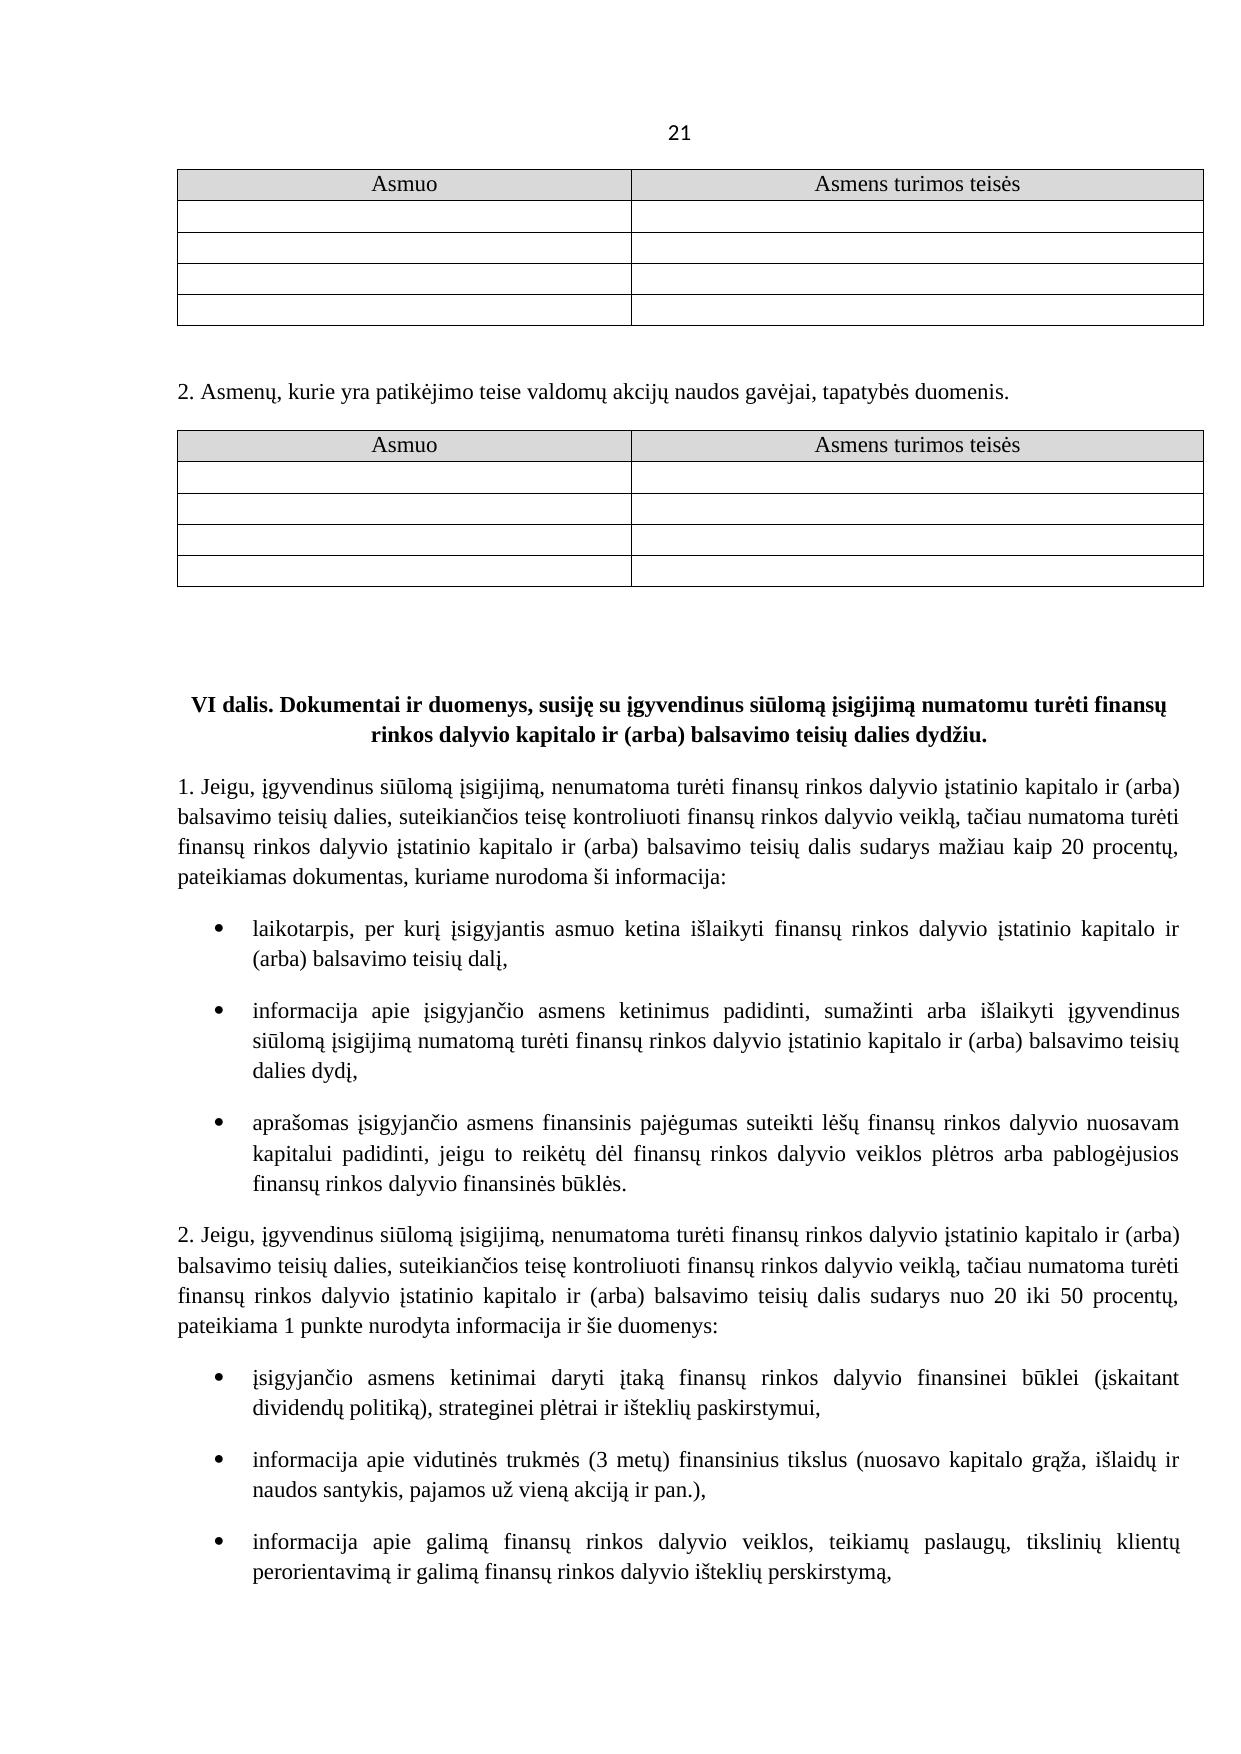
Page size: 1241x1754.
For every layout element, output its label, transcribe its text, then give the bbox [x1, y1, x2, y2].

text 1. Jeigu, įgyvendinus siūlomą įsigijimą, nenumatoma turėti finansų rinkos dalyvio įstatinio kapitalo ir (arba) balsavimo teisių dalies, suteikiančios teisę kontroliuoti finansų rinkos dalyvio veiklą, tačiau numatoma turėti finansų rinkos dalyvio įstatinio kapitalo ir (arba) balsavimo teisių dalis sudarys mažiau kaip 20 procentų, pateikiamas dokumentas, kuriame nurodoma ši informacija: [177, 773, 1181, 890]
table_cell [632, 494, 1203, 524]
table_header Asmens turimos teisės [632, 431, 1203, 461]
text  informacija apie vidutinės trukmės (3 metų) finansinius tikslus (nuosavo kapitalo grąža, išlaidų ir naudos santykis, pajamos už vieną akciją ir pan.), [215, 1446, 1181, 1502]
table_cell [632, 295, 1203, 325]
table_header Asmuo [178, 170, 631, 200]
table_cell [632, 462, 1203, 492]
text  informacija apie galimą finansų rinkos dalyvio veiklos, teikiamų paslaugų, tikslinių klientų perorientavimą ir galimą finansų rinkos dalyvio išteklių perskirstymą, [215, 1528, 1181, 1584]
table_cell [632, 264, 1203, 294]
table_cell [178, 525, 631, 555]
table_cell [632, 233, 1203, 263]
text  laikotarpis, per kurį įsigyjantis asmuo ketina išlaikyti finansų rinkos dalyvio įstatinio kapitalo ir (arba) balsavimo teisių dalį, [215, 915, 1181, 972]
table_cell [178, 462, 631, 492]
table_header Asmuo [178, 431, 631, 461]
text  įsigyjančio asmens ketinimai daryti įtaką finansų rinkos dalyvio finansinei būklei (įskaitant dividendų politiką), strateginei plėtrai ir išteklių paskirstymui, [215, 1364, 1181, 1421]
table_cell [178, 494, 631, 524]
table_cell [632, 525, 1203, 555]
text  aprašomas įsigyjančio asmens finansinis pajėgumas suteikti lėšų finansų rinkos dalyvio nuosavam kapitalui padidinti, jeigu to reikėtų dėl finansų rinkos dalyvio veiklos plėtros arba pablogėjusios finansų rinkos dalyvio finansinės būklės. [215, 1109, 1181, 1196]
table_cell [178, 295, 631, 325]
text VI dalis. Dokumentai ir duomenys, susiję su įgyvendinus siūlomą įsigijimą numatomu turėti finansų rinkos dalyvio kapitalo ir (arba) balsavimo teisių dalies dydžiu. [177, 691, 1181, 747]
table_cell [632, 201, 1203, 232]
table_cell [178, 233, 631, 263]
text  informacija apie įsigyjančio asmens ketinimus padidinti, sumažinti arba išlaikyti įgyvendinus siūlomą įsigijimą numatomą turėti finansų rinkos dalyvio įstatinio kapitalo ir (arba) balsavimo teisių dalies dydį, [215, 997, 1181, 1084]
text 2. Jeigu, įgyvendinus siūlomą įsigijimą, nenumatoma turėti finansų rinkos dalyvio įstatinio kapitalo ir (arba) balsavimo teisių dalies, suteikiančios teisę kontroliuoti finansų rinkos dalyvio veiklą, tačiau numatoma turėti finansų rinkos dalyvio įstatinio kapitalo ir (arba) balsavimo teisių dalis sudarys nuo 20 iki 50 procentų, pateikiama 1 punkte nurodyta informacija ir šie duomenys: [177, 1222, 1181, 1338]
table_cell [178, 264, 631, 294]
table_cell [178, 201, 631, 232]
text 2. Asmenų, kurie yra patikėjimo teise valdomų akcijų naudos gavėjai, tapatybės duomenis. [177, 378, 1181, 404]
table_cell [178, 556, 631, 586]
table_cell [632, 556, 1203, 586]
table_header Asmens turimos teisės [632, 170, 1203, 200]
